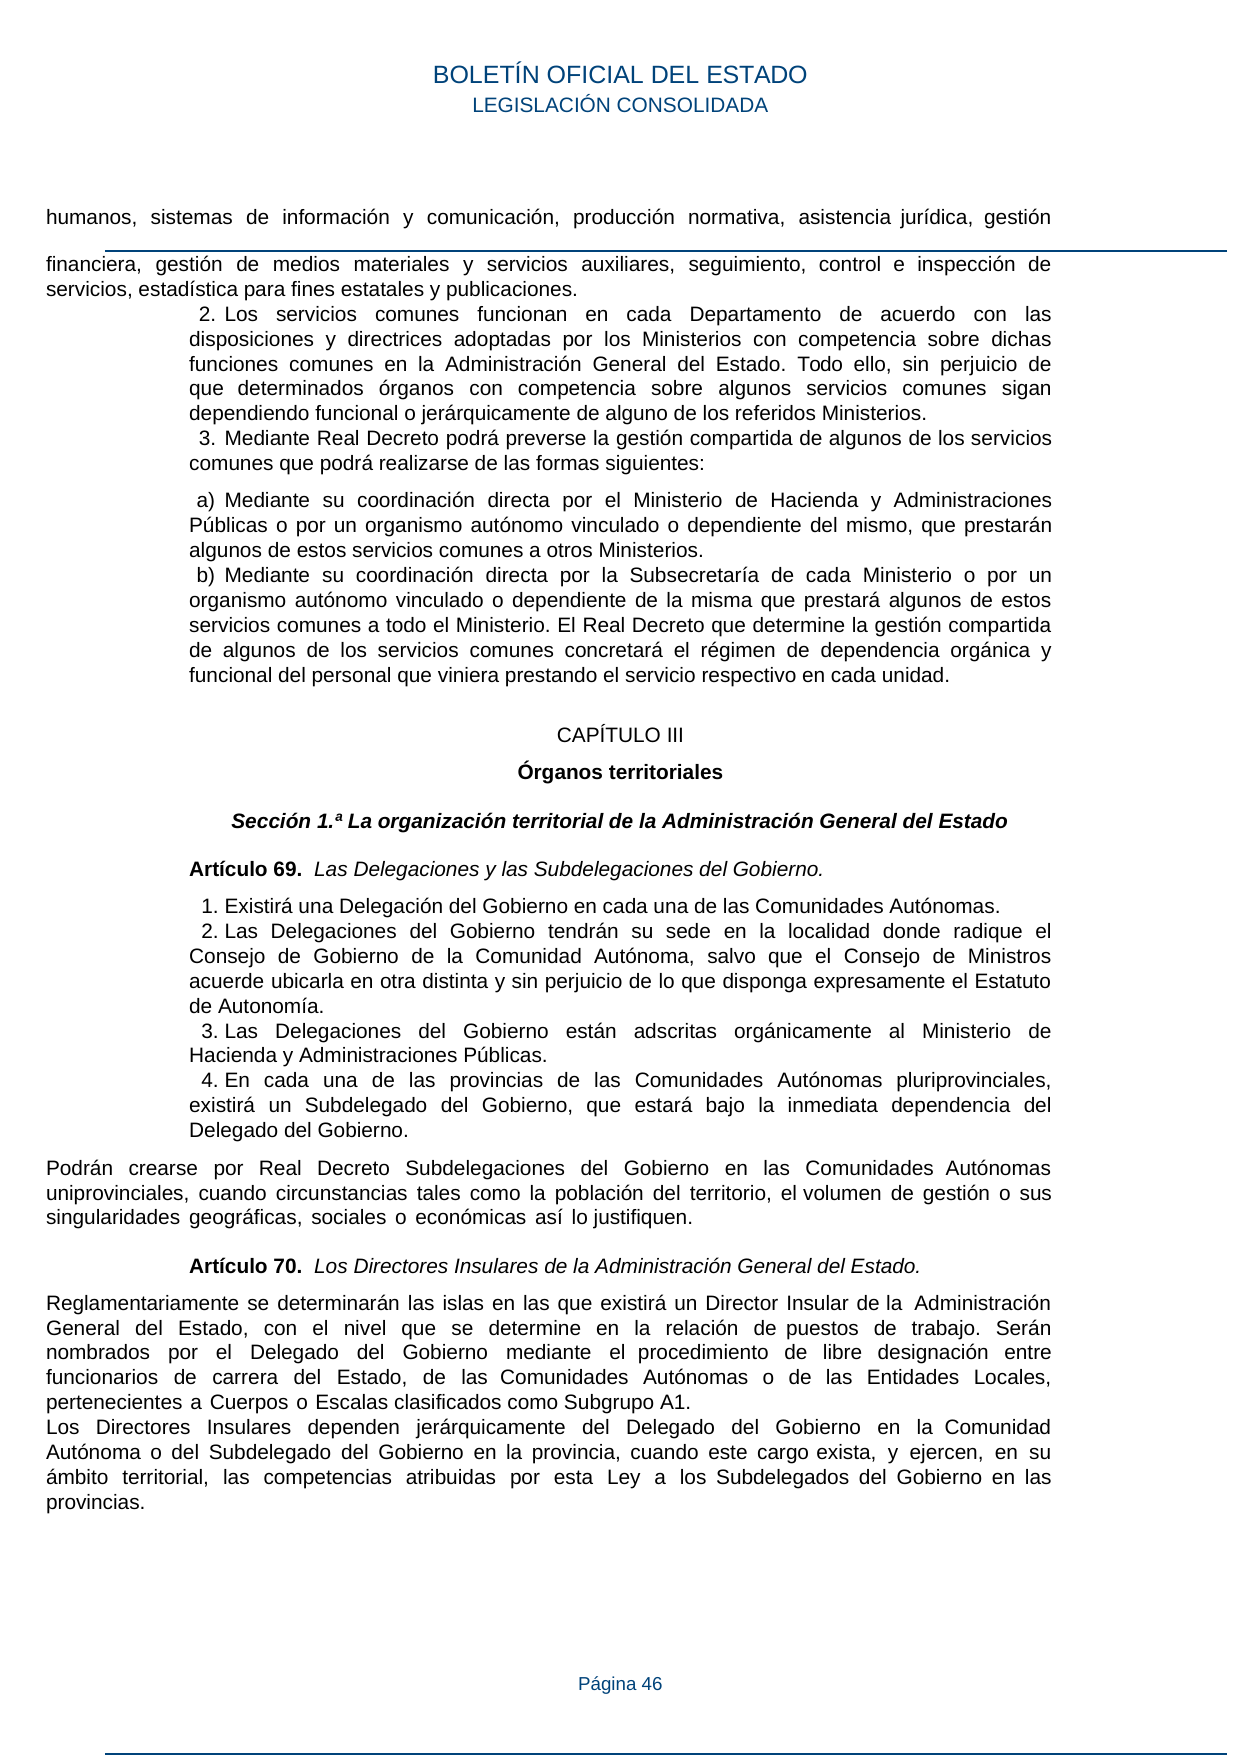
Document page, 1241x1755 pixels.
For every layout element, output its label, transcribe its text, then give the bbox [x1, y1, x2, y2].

list Mediante su coordinación directa por la Subsecretaría de cada Ministerio o por un organismo autónomo vinculado o dependiente de la misma que prestará algunos de estos servicios comunes a todo el Ministerio. El Real Decreto que determine la gestión compartida de algunos de los servicios comunes concretará el régimen de dependencia orgánica y funcional del personal que viniera prestando el servicio respectivo en cada unidad. [161, 563, 1052, 687]
list Mediante su coordinación directa por el Ministerio de Hacienda y Administraciones Públicas o por un organismo autónomo vinculado o dependiente del mismo, que prestarán algunos de estos servicios comunes a otros Ministerios. [161, 488, 1052, 562]
subtitle Sección 1.ª La organización territorial de la Administración General del Estado [231, 808, 1195, 832]
list Las Delegaciones del Gobierno tendrán su sede en la localidad donde radique el Consejo de Gobierno de la Comunidad Autónoma, salvo que el Consejo de Ministros acuerde ubicarla en otra distinta y sin perjuicio de lo que disponga expresamente el Estatuto de Autonomía. [166, 919, 1052, 1017]
text CAPÍTULO III [46, 723, 1195, 747]
text Artículo 70. Los Directores Insulares de la Administración General del Estado. [189, 1254, 1195, 1278]
subtitle Órganos territoriales [46, 760, 1195, 784]
list En cada una de las provincias de las Comunidades Autónomas pluriprovinciales, existirá un Subdelegado del Gobierno, que estará bajo la inmediata dependencia del Delegado del Gobierno. [166, 1068, 1052, 1142]
list Los servicios comunes funcionan en cada Departamento de acuerdo con las disposiciones y directrices adoptadas por los Ministerios con competencia sobre dichas funciones comunes en la Administración General del Estado. Todo ello, sin perjuicio de que determinados órganos con competencia sobre algunos servicios comunes sigan dependiendo funcional o jerárquicamente de alguno de los referidos Ministerios. [163, 302, 1052, 425]
list Existirá una Delegación del Gobierno en cada una de las Comunidades Autónomas. [166, 894, 1195, 918]
text humanos, sistemas de información y comunicación, producción normativa, asistencia jurídica, gestión financiera, gestión de medios materiales y servicios auxiliares, seguimiento, control e inspección de servicios, estadística para fines estatales y publicaciones. [46, 205, 1052, 301]
text Podrán crearse por Real Decreto Subdelegaciones del Gobierno en las Comunidades Autónomas uniprovinciales, cuando circunstancias tales como la población del territorio, el volumen de gestión o sus singularidades geográficas, sociales o económicas así lo justifiquen. [46, 1155, 1052, 1229]
text Reglamentariamente se determinarán las islas en las que existirá un Director Insular de la Administración General del Estado, con el nivel que se determine en la relación de puestos de trabajo. Serán nombrados por el Delegado del Gobierno mediante el procedimiento de libre designación entre funcionarios de carrera del Estado, de las Comunidades Autónomas o de las Entidades Locales, pertenecientes a Cuerpos o Escalas clasificados como Subgrupo A1. [46, 1290, 1052, 1414]
text Artículo 69. Las Delegaciones y las Subdelegaciones del Gobierno. [189, 857, 1195, 881]
text Los Directores Insulares dependen jerárquicamente del Delegado del Gobierno en la Comunidad Autónoma o del Subdelegado del Gobierno en la provincia, cuando este cargo exista, y ejercen, en su ámbito territorial, las competencias atribuidas por esta Ley a los Subdelegados del Gobierno en las provincias. [46, 1415, 1052, 1513]
list Mediante Real Decreto podrá preverse la gestión compartida de algunos de los servicios comunes que podrá realizarse de las formas siguientes: [163, 426, 1052, 475]
list Las Delegaciones del Gobierno están adscritas orgánicamente al Ministerio de Hacienda y Administraciones Públicas. [166, 1018, 1052, 1067]
